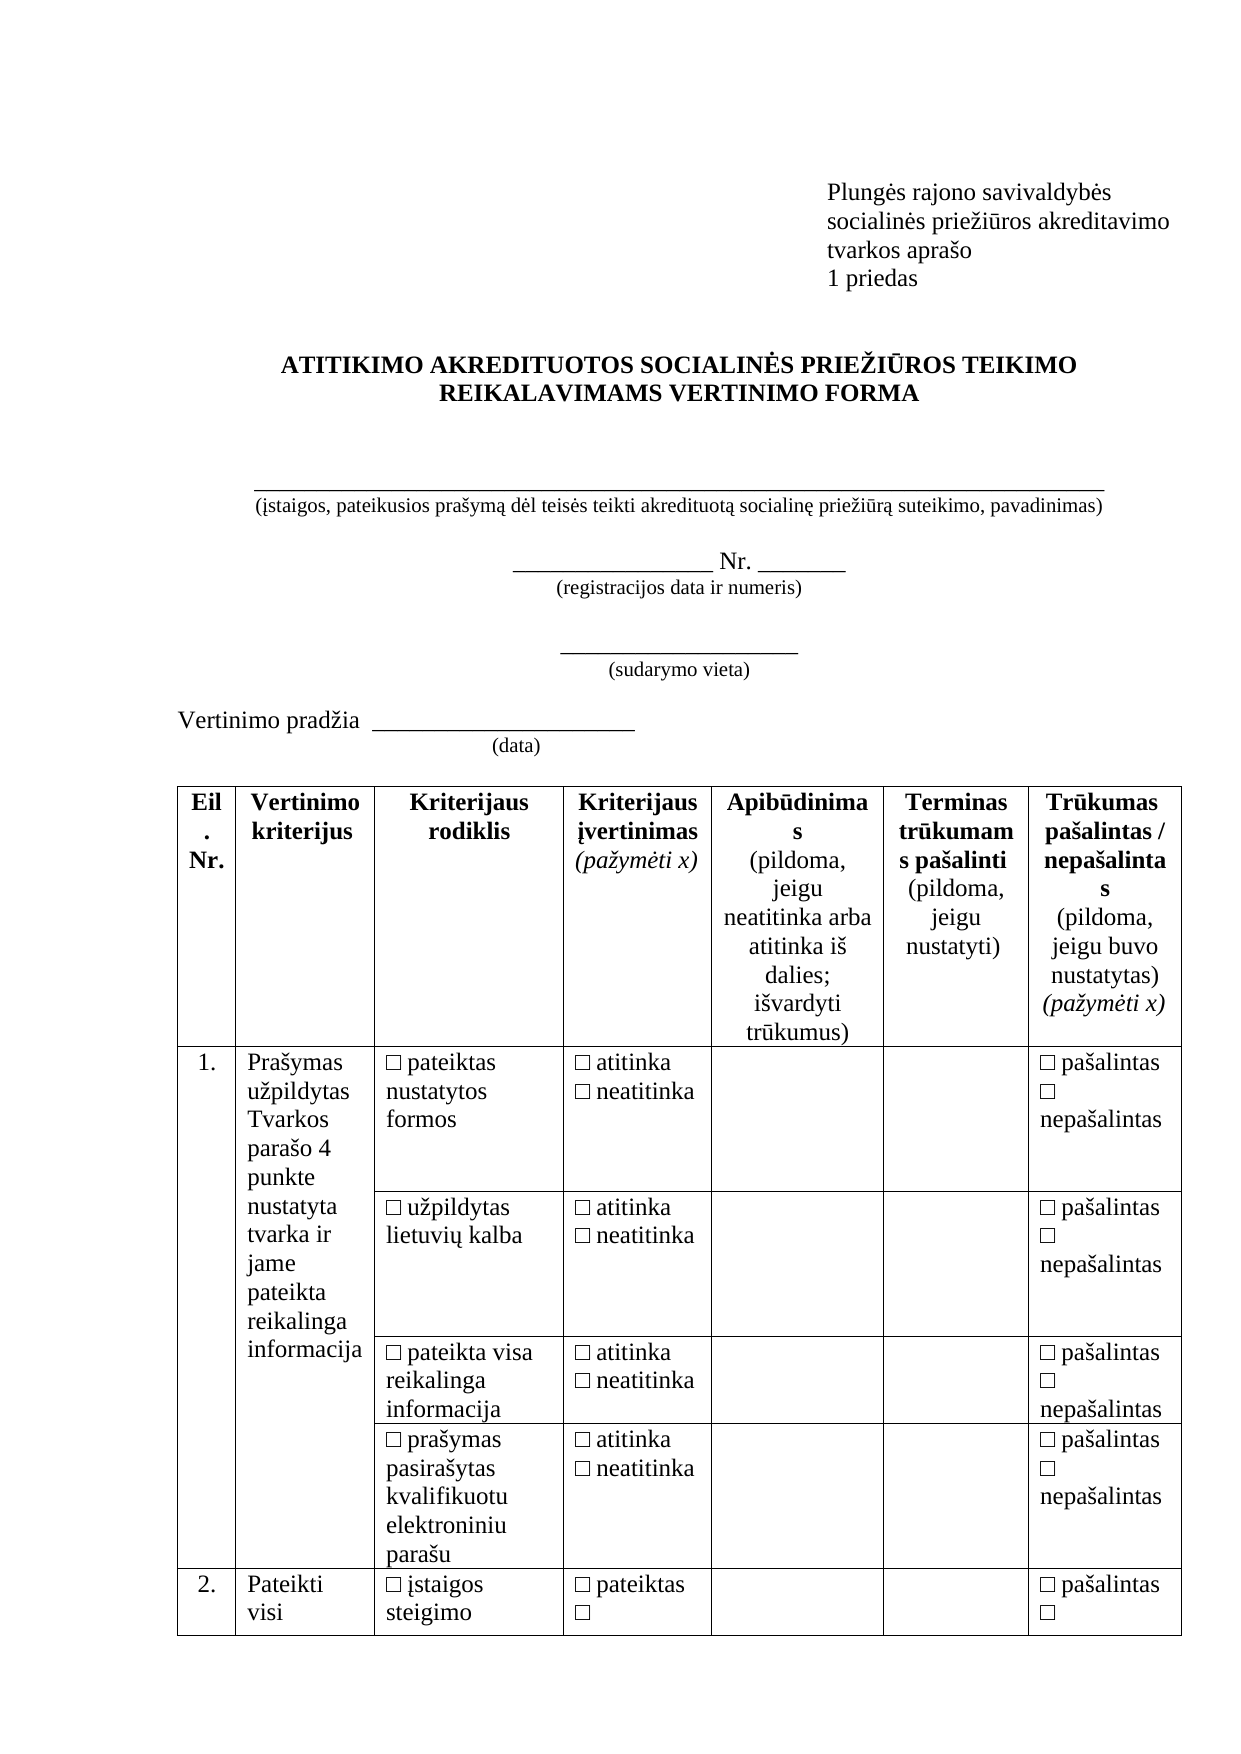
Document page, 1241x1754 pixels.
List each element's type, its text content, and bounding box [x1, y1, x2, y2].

table_cell □ pateikta visa reikalinga informacija [375, 1337, 563, 1423]
table_cell □ atitinka □ neatitinka [564, 1192, 711, 1336]
table_cell [712, 1337, 883, 1423]
table_cell □ pateiktas nustatytos formos [375, 1047, 563, 1191]
table_cell [884, 1569, 1028, 1635]
table_cell □ pašalintas □ nepašalintas [1029, 1047, 1181, 1191]
table_cell [712, 1047, 883, 1191]
text socialinės priežiūros akreditavimo [177, 206, 1181, 235]
text (registracijos data ir numeris) [177, 575, 1181, 599]
table_cell [712, 1569, 883, 1635]
table_header Terminas trūkumams pašalinti (pildoma, jeigu nustatyti) [884, 787, 1028, 1046]
table_cell [884, 1047, 1028, 1191]
text ___________________ [177, 628, 1181, 657]
table_cell □ pašalintas □ nepašalintas [1029, 1337, 1181, 1423]
text Vertinimo pradžia _____________________ [177, 705, 1181, 733]
table_cell □ atitinka □ neatitinka [564, 1337, 711, 1423]
table_header Kriterijaus įvertinimas (pažymėti x) [564, 787, 711, 1046]
text ________________ Nr. _______ [177, 546, 1181, 575]
table_cell [712, 1424, 883, 1568]
table_cell [884, 1337, 1028, 1423]
table_cell [884, 1424, 1028, 1568]
table_cell [884, 1192, 1028, 1336]
table_cell □ atitinka □ neatitinka [564, 1047, 711, 1191]
text (sudarymo vieta) [177, 657, 1181, 681]
table_cell □ prašymas pasirašytas kvalifikuotu elektroniniu parašu [375, 1424, 563, 1568]
table_cell □ įstaigos steigimo [375, 1569, 563, 1635]
table_cell □ užpildytas lietuvių kalba [375, 1192, 563, 1336]
table_cell Prašymas užpildytas Tvarkos parašo 4 punkte nustatyta tvarka ir jame pateikta reikalinga informacija [236, 1047, 374, 1568]
table_header Apibūdinimas (pildoma, jeigu neatitinka arba atitinka iš dalies; išvardyti trūkumus) [712, 787, 883, 1046]
table_cell 2. [178, 1569, 235, 1635]
text tvarkos aprašo [177, 235, 1181, 263]
table_cell Pateikti visi [236, 1569, 374, 1635]
text ____________________________________________________________________ [177, 465, 1181, 493]
table_cell [712, 1192, 883, 1336]
text (įstaigos, pateikusios prašymą dėl teisės teikti akredituotą socialinę priežiūrą suteikimo, pavadinimas) [177, 493, 1181, 517]
table_header Kriterijaus rodiklis [375, 787, 563, 1046]
table_cell □ pašalintas □ nepašalintas [1029, 1424, 1181, 1568]
table_header Vertinimo kriterijus [236, 787, 374, 1046]
table_header Trūkumas pašalintas / nepašalintas (pildoma, jeigu buvo nustatytas) (pažymėti x) [1029, 787, 1181, 1046]
table_cell □ atitinka □ neatitinka [564, 1424, 711, 1568]
table_cell □ pateiktas □ [564, 1569, 711, 1635]
table_cell 1. [178, 1047, 235, 1568]
text ATITIKIMO AKREDITUOTOS SOCIALINĖS PRIEŽIŪROS TEIKIMO REIKALAVIMAMS VERTINIMO FORMA [177, 350, 1181, 407]
table_cell □ pašalintas □ nepašalintas [1029, 1192, 1181, 1336]
text Plungės rajono savivaldybės [177, 177, 1181, 206]
text 1 priedas [177, 263, 1181, 292]
table_cell □ pašalintas □ [1029, 1569, 1181, 1635]
table_header Eil. Nr. [178, 787, 235, 1046]
text (data) [177, 733, 1181, 757]
